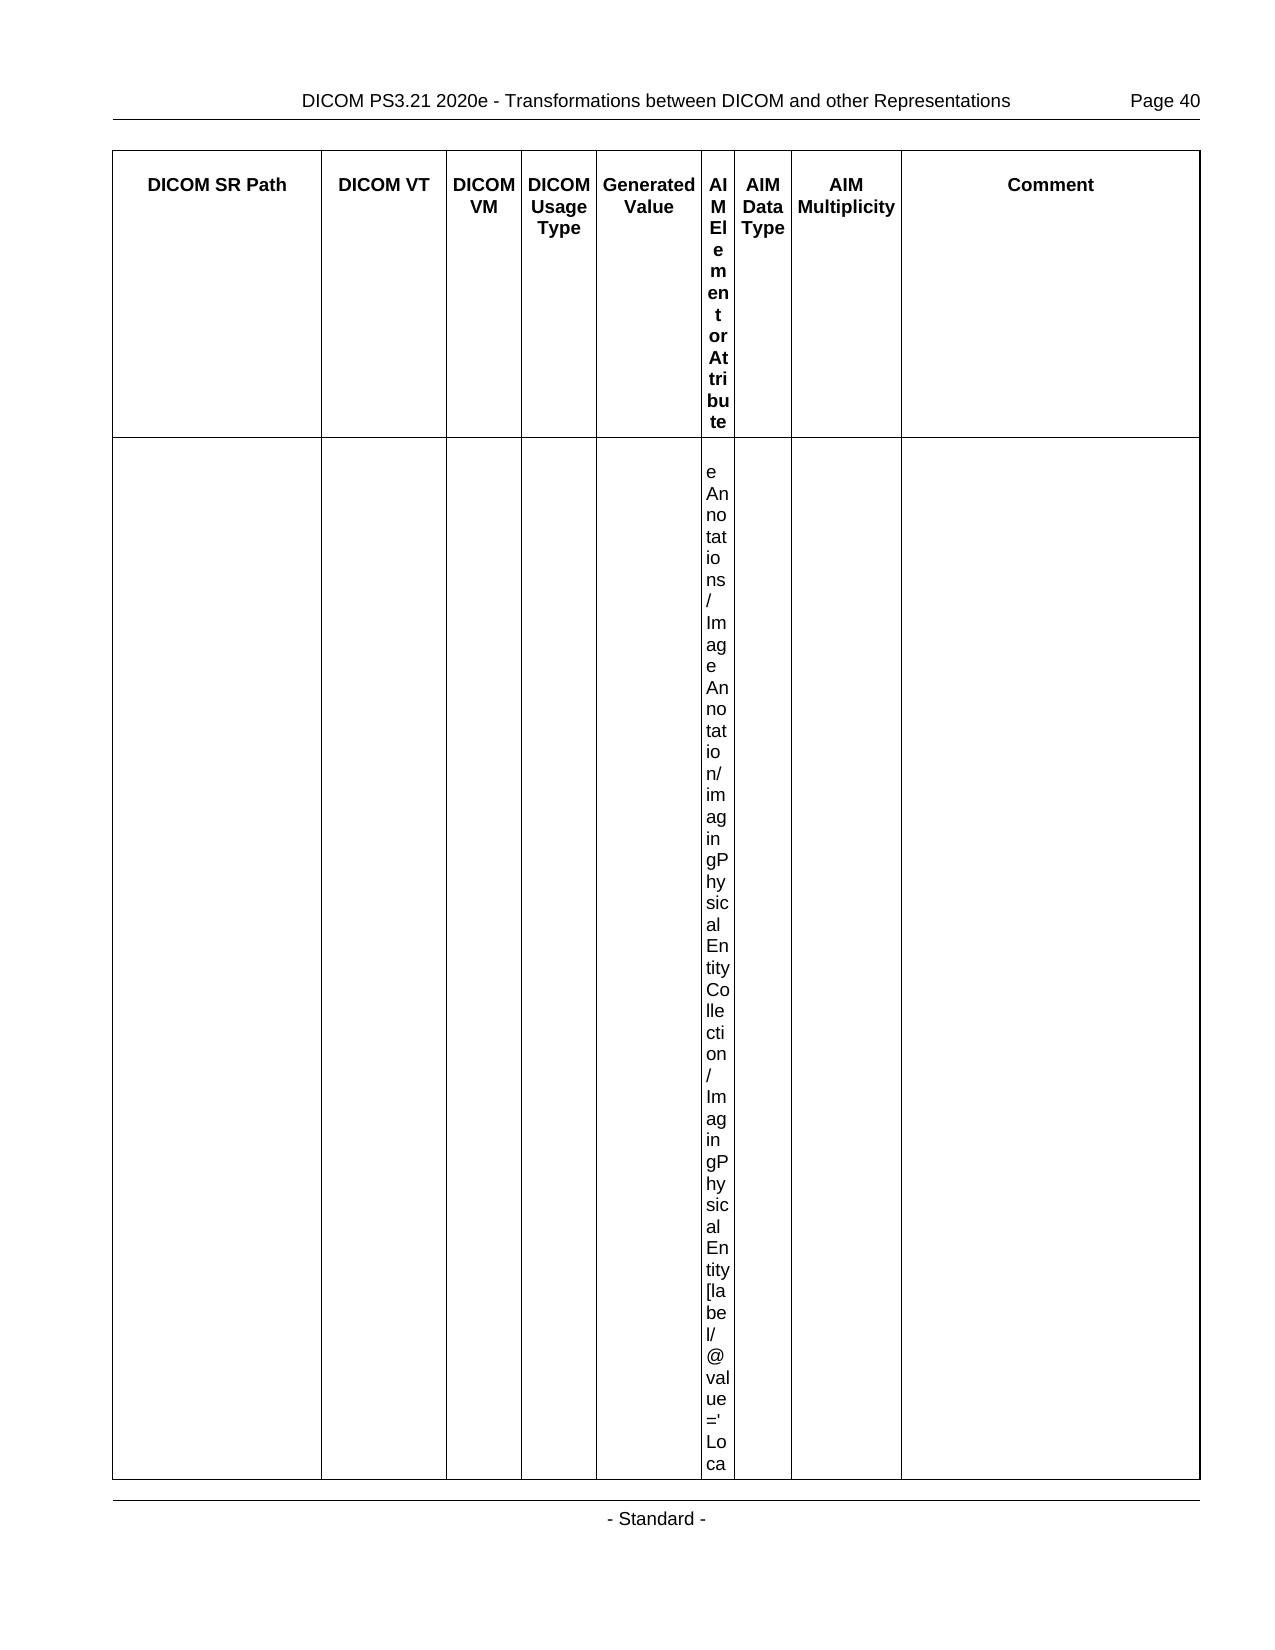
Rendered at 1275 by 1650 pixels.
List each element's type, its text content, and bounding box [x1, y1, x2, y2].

table_cell [322, 438, 446, 1478]
table_cell e​Annotations/​Image​Annotation/​imagingPhysical​Entity​Collection/​ImagingPhysicalEntity[label/​@value='Loca [702, 438, 734, 1478]
table_header Comment [902, 151, 1199, 437]
table_header DICOM VT [322, 151, 446, 437]
table_cell [597, 438, 701, 1478]
table_header AIM Data Type [735, 151, 791, 437]
table_cell [792, 438, 901, 1478]
table_cell [113, 438, 321, 1478]
table_header DICOM SR Path [113, 151, 321, 437]
table_header DICOM VM [447, 151, 521, 437]
table_cell [902, 438, 1199, 1478]
table_cell [447, 438, 521, 1478]
table_header AIM Multiplicity [792, 151, 901, 437]
table_header DICOM Usage Type [522, 151, 596, 437]
table_header Generated Value [597, 151, 701, 437]
table_header AIM Element or Attribute [702, 151, 734, 437]
table_cell [522, 438, 596, 1478]
table_cell [735, 438, 791, 1478]
